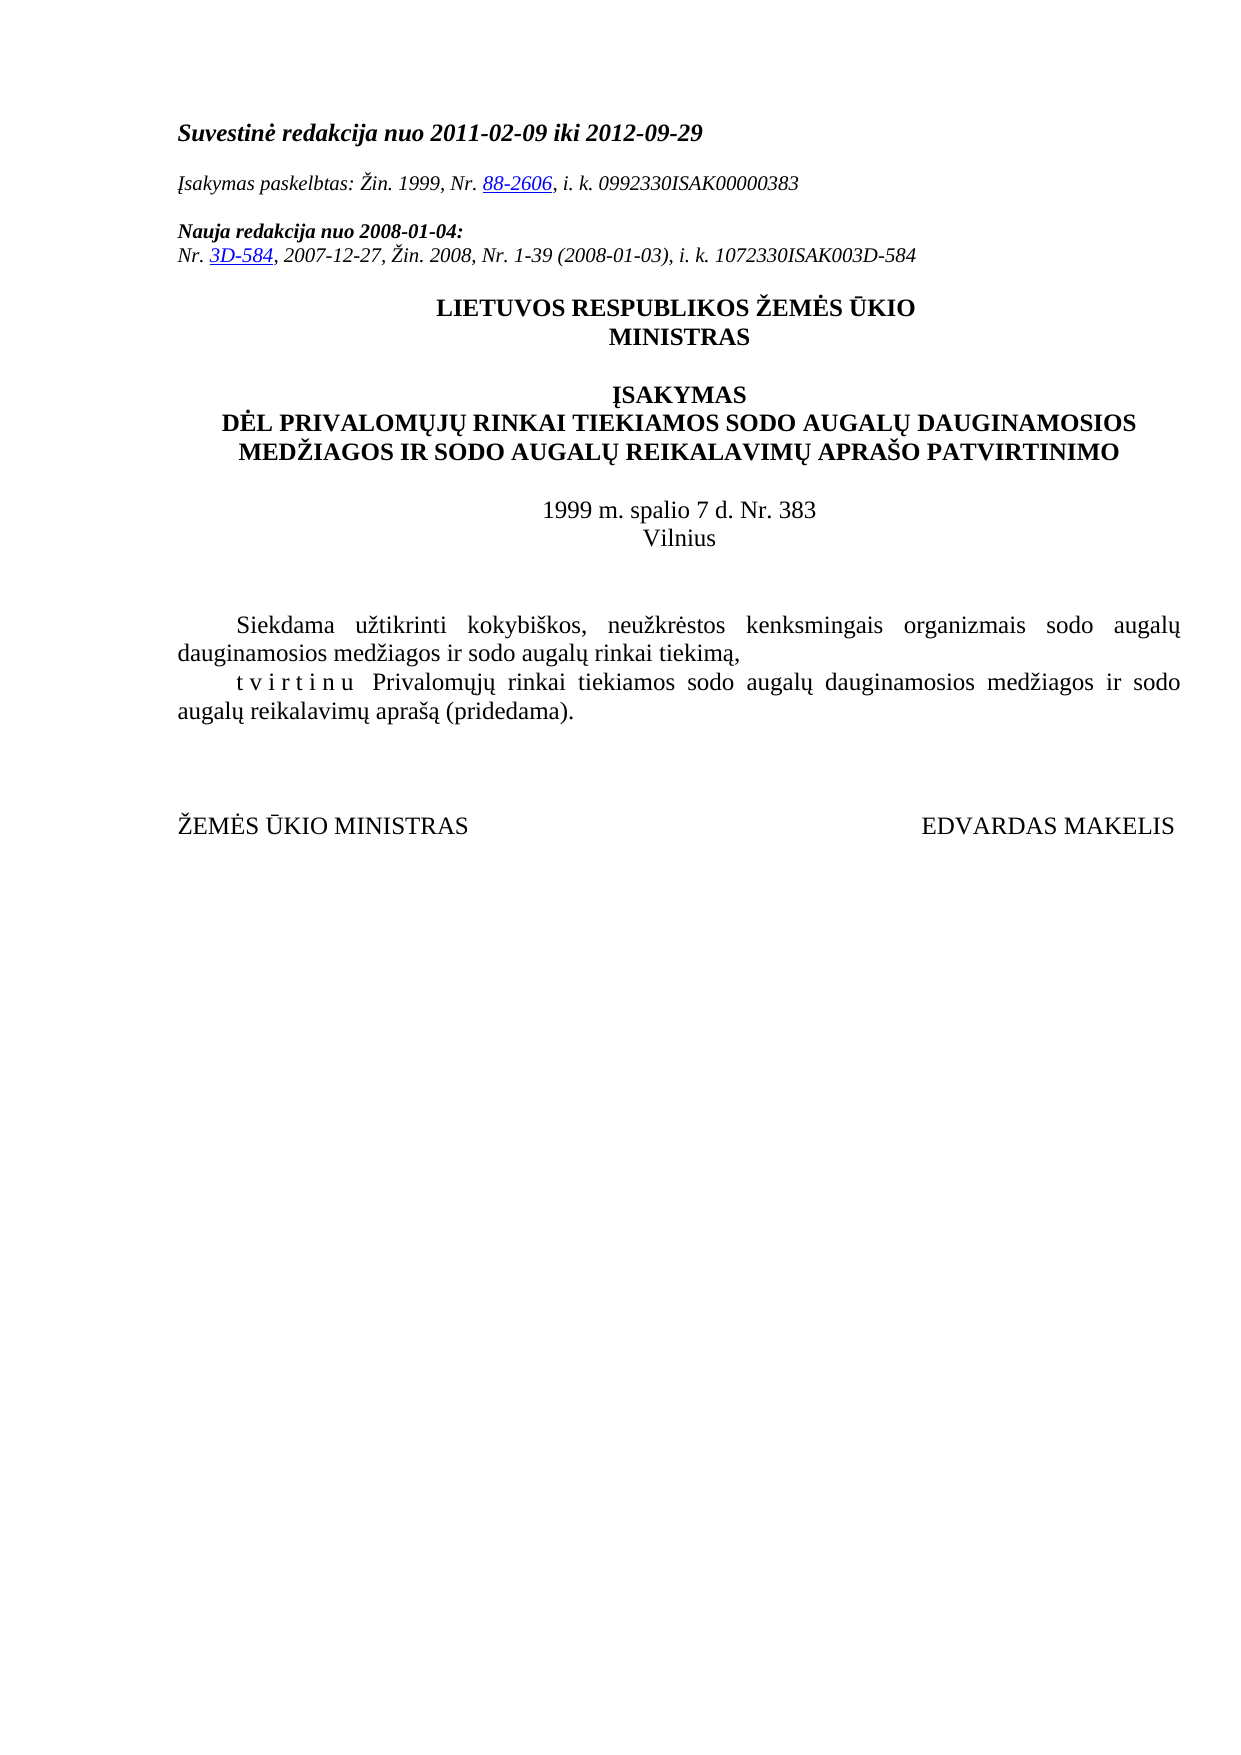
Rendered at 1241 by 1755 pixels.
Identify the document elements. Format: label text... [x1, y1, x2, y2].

text Nauja redakcija nuo 2008-01-04: [177, 219, 1181, 243]
text Vilnius [177, 523, 1181, 552]
text Nr. 3D-584, 2007-12-27, Žin. 2008, Nr. 1-39 (2008-01-03), i. k. 1072330ISAK003D-584 [177, 243, 1181, 267]
text LIETUVOS RESPUBLIKOS ŽEMĖS ŪKIO MINISTRAS [177, 293, 1181, 351]
text ĮSAKYMAS DĖL PRIVALOMŲJŲ RINKAI TIEKIAMOS SODO AUGALŲ DAUGINAMOSIOS MEDŽIAGOS IR SODO AUGALŲ REIKALAVIMŲ APRAŠO PATVIRTINIMO [177, 380, 1181, 466]
text Siekdama užtikrinti kokybiškos, neužkrėstos kenksmingais organizmais sodo augalų dauginamosios medžiagos ir sodo augalų rinkai tiekimą, [177, 610, 1181, 667]
text ŽEMĖS ŪKIO MINISTRAS EDVARDAS MAKELIS [177, 811, 1181, 840]
text Suvestinė redakcija nuo 2011-02-09 iki 2012-09-29 [177, 118, 1181, 147]
text 1999 m. spalio 7 d. Nr. 383 [177, 495, 1181, 523]
text tvirtinu Privalomųjų rinkai tiekiamos sodo augalų dauginamosios medžiagos ir sodo augalų reikalavimų aprašą (pridedama). [177, 667, 1181, 725]
text Įsakymas paskelbtas: Žin. 1999, Nr. 88-2606, i. k. 0992330ISAK00000383 [177, 171, 1181, 195]
